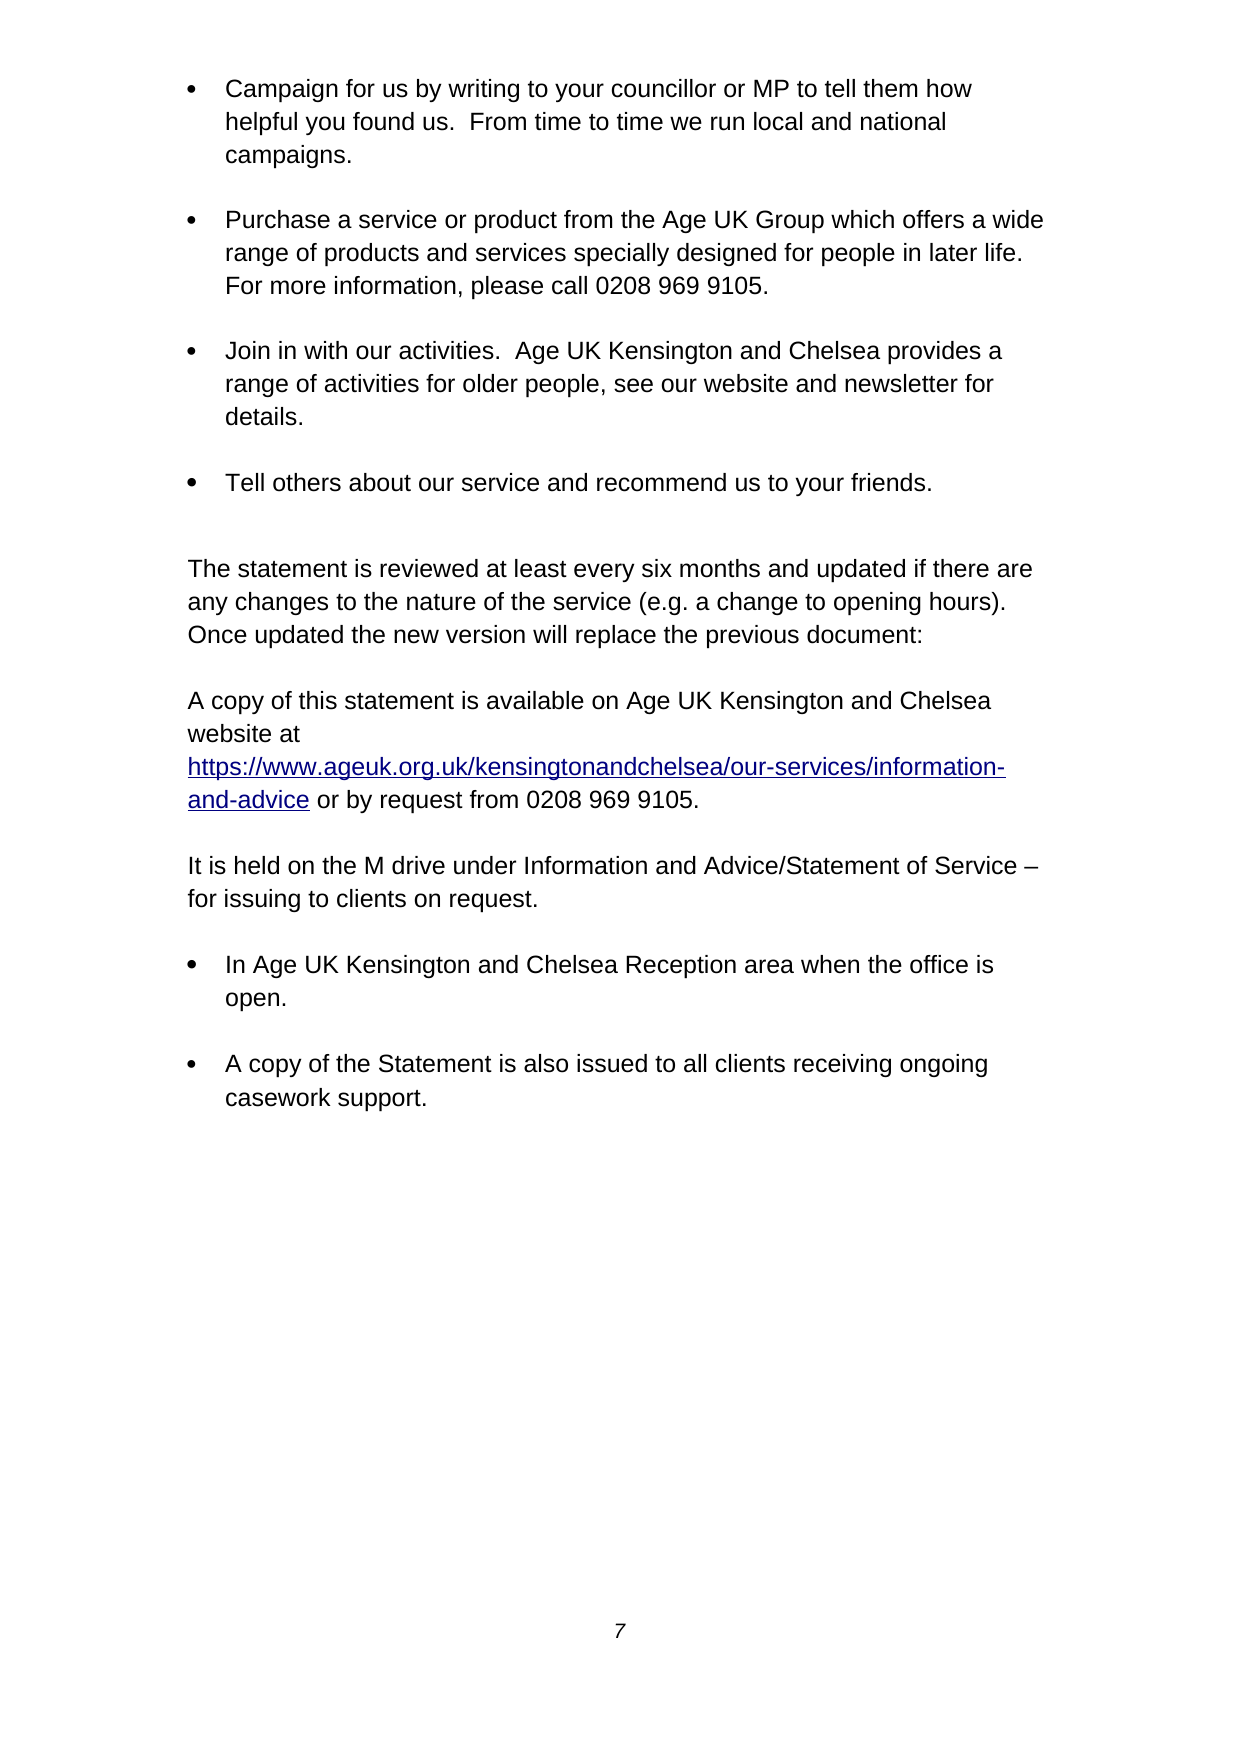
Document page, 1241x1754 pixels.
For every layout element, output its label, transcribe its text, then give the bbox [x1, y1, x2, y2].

list In Age UK Kensington and Chelsea Reception area when the office is open. [187, 950, 1053, 1012]
text The statement is reviewed at least every six months and updated if there are any changes to the nature of the service (e.g. a change to opening hours). Once updated the new version will replace the previous document: [187, 554, 1053, 648]
list Purchase a service or product from the Age UK Group which offers a wide range of products and services specially designed for people in later life. For more information, please call 0208 969 9105. [187, 205, 1053, 300]
list Campaign for us by writing to your councillor or MP to tell them how helpful you found us. From time to time we run local and national campaigns. [187, 74, 1053, 168]
text A copy of this statement is available on Age UK Kensington and Chelsea website at https://www.ageuk.org.uk/kensingtonandchelsea/our-services/information-and-advice or by request from 0208 969 9105. [187, 686, 1053, 814]
list A copy of the Statement is also issued to all clients receiving ongoing casework support. [187, 1049, 1053, 1111]
text It is held on the M drive under Information and Advice/Statement of Service – for issuing to clients on request. [187, 851, 1053, 913]
list Join in with our activities. Age UK Kensington and Chelsea provides a range of activities for older people, see our website and newsletter for details. [187, 336, 1053, 431]
list Tell others about our service and recommend us to your friends. [187, 467, 1053, 496]
